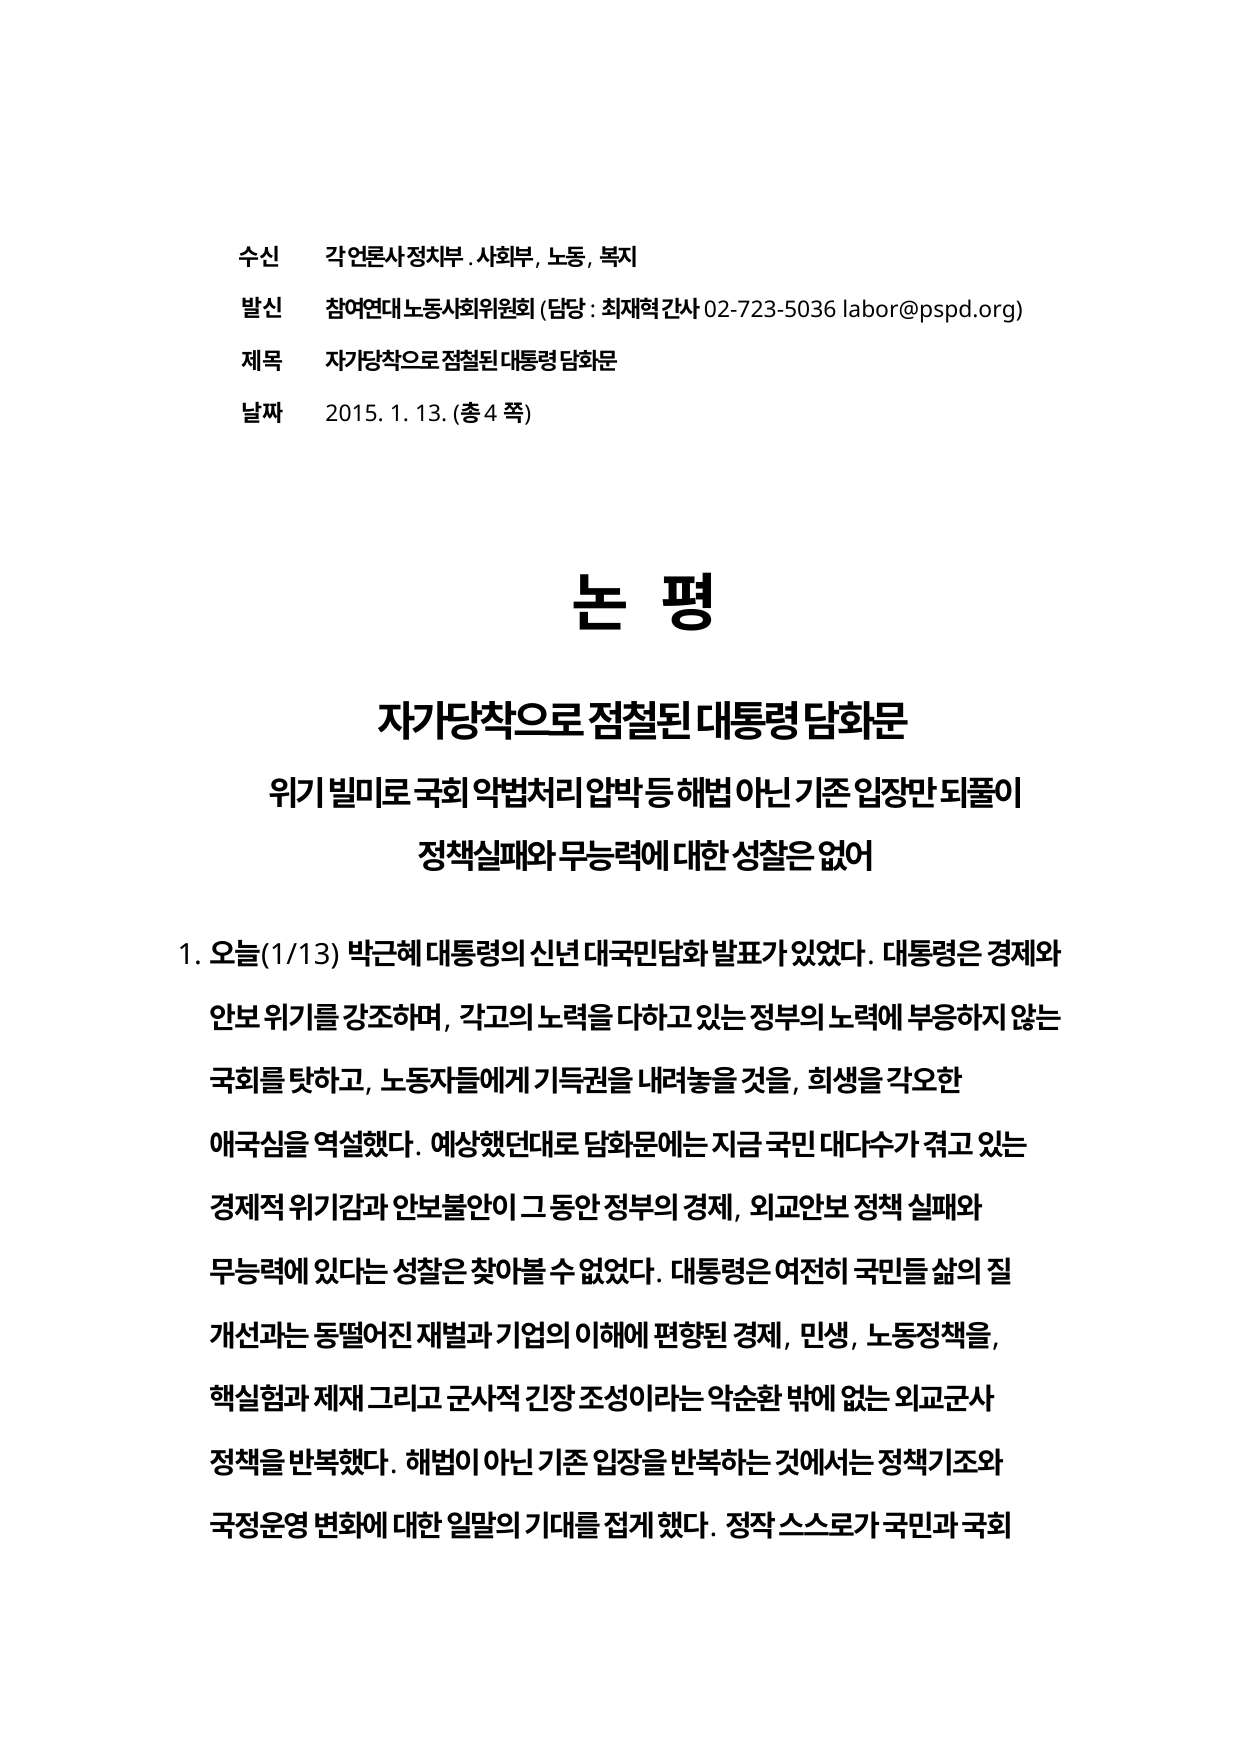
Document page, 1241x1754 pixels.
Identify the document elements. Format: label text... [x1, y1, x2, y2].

table_header 각 언론사 정치부․사회부, 노동, 복지 [322, 236, 1085, 287]
table_cell 자가당착으로 점철된 대통령 담화문 [322, 340, 1085, 392]
table_cell 참여연대 노동사회위원회 (담당 : 최재혁 간사 02-723-5036 labor@pspd.org) [322, 288, 1085, 339]
table_header 수 신 [204, 236, 322, 287]
table_cell 논평 [204, 550, 1085, 683]
table_cell [204, 444, 1085, 550]
text 1. 오늘(1/13) 박근혜 대통령의 신년 대국민담화 발표가 있었다. 대통령은 경제와 안보 위기를 강조하며, 각고의 노력을 다하고 있는 정부의 노력에 부응하지 않는 국회를 탓하고, 노동자들에게 기득권을 내려놓을 것을, 희생을 각오한 애국심을 역설했다. 예상했던대로 담화문에는 지금 국민 대다수가 겪고 있는 경제적 위기감과 안보불안이 그 동안 정부의 경제, 외교안보 정책 실패와 무능력에 있다는 성찰은 찾아볼 수 없었다. 대통령은 여전히 국민들 삶의 질 개선과는 동떨어진 재벌과 기업의 이해에 편향된 경제, 민생, 노동정책을, 핵실험과 제재 그리고 군사적 긴장 조성이라는 악순환 밖에 없는 외교군사 정책을 반복했다. 해법이 아닌 기존 입장을 반복하는 것에서는 정책기조와 국정운영 변화에 대한 일말의 기대를 접게 했다. 정작 스스로가 국민과 국회 [177, 931, 1063, 1545]
table_cell 발 신 [204, 288, 322, 339]
table_cell 제 목 [204, 340, 322, 392]
table_header 자가당착으로 점철된 대통령 담화문 위기 빌미로 국회 악법처리 압박 등 해법 아닌 기존 입장만 되풀이 정책실패와 무능력에 대한 성찰은 없어 [207, 686, 1088, 892]
table_cell 2015. 1. 13. (총 4 쪽) [322, 392, 1085, 444]
table_cell 날 짜 [204, 392, 322, 444]
